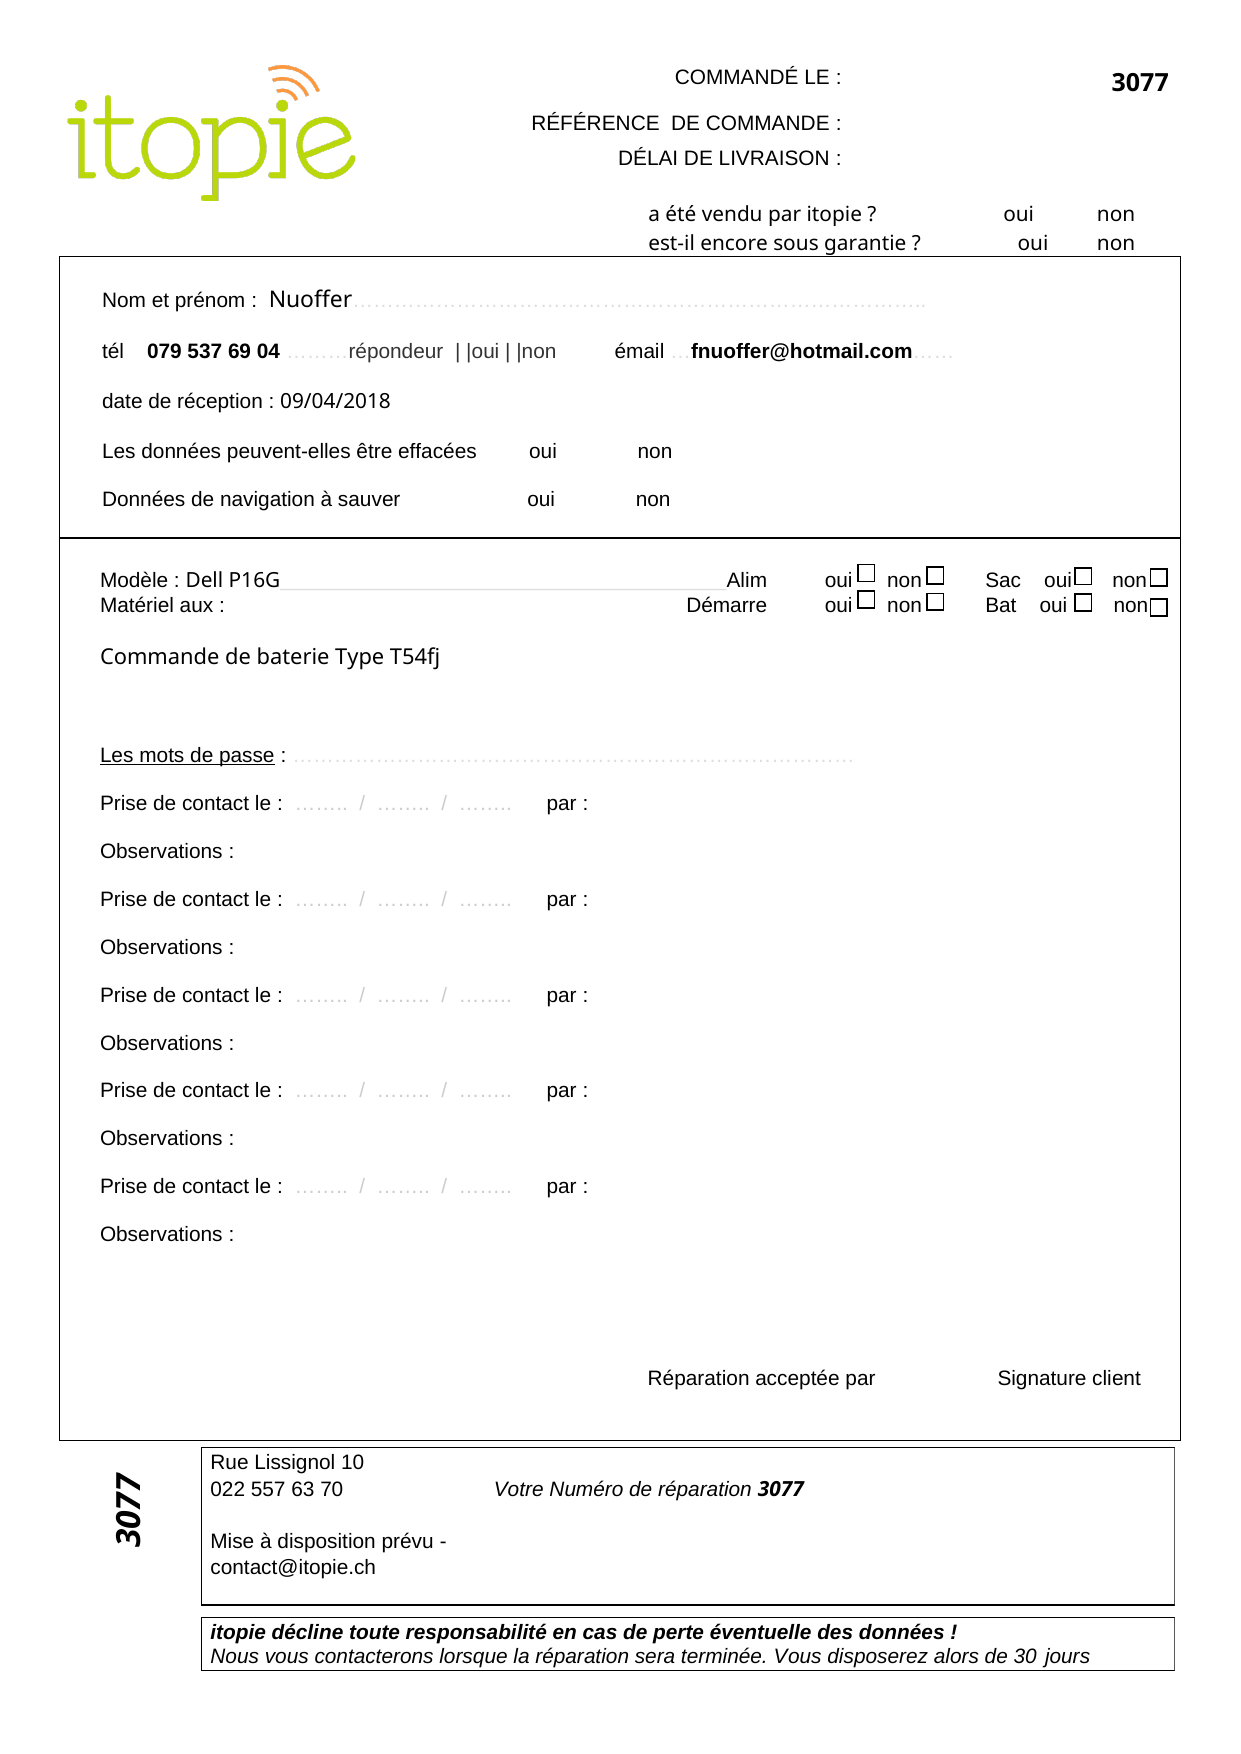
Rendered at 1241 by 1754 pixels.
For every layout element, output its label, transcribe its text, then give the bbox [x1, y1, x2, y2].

text Prise de contact le : …….. / …….. / …….. par : [60, 788, 1180, 815]
text Prise de contact le : …….. / …….. / …….. par : [60, 979, 1180, 1006]
text Réparation acceptée par Signature client [60, 1363, 1180, 1390]
text Données de navigation à sauver oui non [60, 484, 1180, 511]
picture [67, 65, 356, 201]
text Commande de baterie Type T54fj [60, 638, 1180, 671]
table_header 3077 [847, 59, 1180, 104]
text date de réception : 09/04/2018 [60, 383, 1180, 415]
table_header Rue Lissignol 10 022 557 63 70 Votre Numéro de réparation 3077 Mise à disposition prévu - contact@itopie.ch [195, 1441, 1180, 1611]
text Modèle : Dell P16G Alim oui non Sac oui non [948, 562, 1180, 590]
text Observations : [60, 836, 1180, 863]
table_header COMMANDÉ LE : [490, 59, 847, 104]
text Prise de contact le : …….. / …….. / …….. par : [60, 1075, 1180, 1102]
text a été vendu par itopie ? oui non [59, 199, 1181, 228]
table_cell DÉLAI DE LIVRAISON : [490, 140, 847, 175]
text tél 079 537 69 04 ………répondeur | |oui | |non émail …fnuoffer@hotmail.com…… [60, 335, 1180, 362]
text Prise de contact le : …….. / …….. / …….. par : [60, 883, 1180, 911]
text Les mots de passe : ……………………………………………………………………… [60, 740, 1180, 767]
text Observations : [60, 931, 1180, 958]
text Observations : [60, 1219, 1180, 1246]
table_cell [847, 140, 1180, 175]
table_cell itopie décline toute responsabilité en cas de perte éventuelle des données ! Nous vous contacterons lorsque la réparation sera terminée. Vous disposerez alors de 30 jours [195, 1611, 1180, 1677]
text Observations : [60, 1027, 1180, 1054]
text Observations : [60, 1123, 1180, 1150]
table_header 3077 [59, 1441, 195, 1677]
table_cell [847, 105, 1180, 140]
text Nom et prénom : Nuoffer……………………………………………………………………….. [60, 280, 1180, 314]
text Les données peuvent-elles être effacées oui non [60, 436, 1180, 463]
text Modèle : Dell P16G Alim oui non Sac oui non [60, 562, 856, 590]
table_cell RÉFÉRENCE DE COMMANDE : [490, 105, 847, 140]
text Prise de contact le : …….. / …….. / …….. par : [60, 1171, 1180, 1198]
text est-il encore sous garantie ? oui non [59, 228, 1181, 256]
text Modèle : Dell P16G Alim oui non Sac oui non [879, 562, 925, 590]
text Matériel aux : Démarre oui non Bat oui non [60, 590, 1180, 617]
